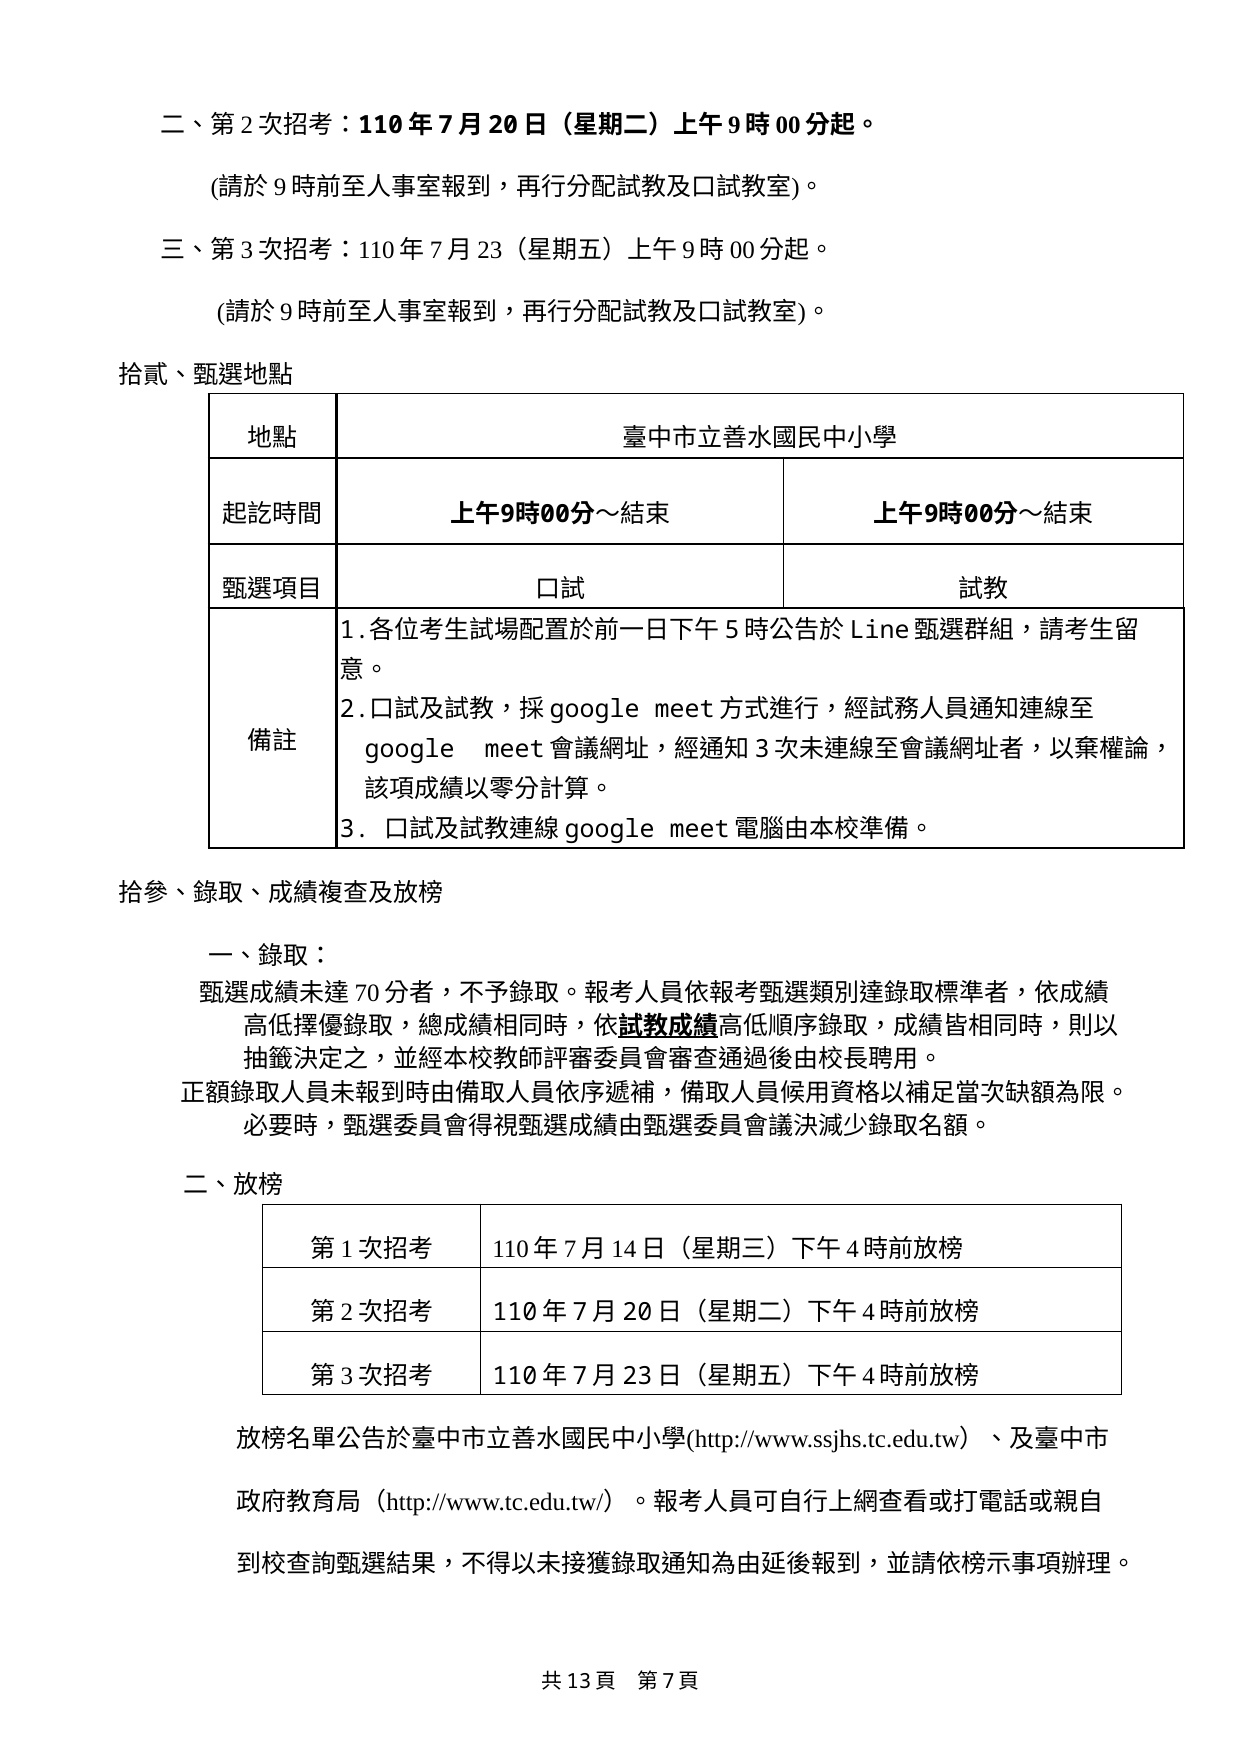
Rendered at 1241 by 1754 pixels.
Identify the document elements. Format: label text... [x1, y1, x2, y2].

table_cell 試教 [784, 545, 1183, 607]
text 甄選成績未達70分者，不予錄取。報考人員依報考甄選類別達錄取標準者，依成績高低擇優錄取，總成績相同時，依試教成績高低順序錄取，成績皆相同時，則以抽籤決定之，並經本校教師評審委員會審查通過後由校長聘用。 [156, 974, 1122, 1074]
table_cell 1.各位考生試場配置於前一日下午5時公告於Line甄選群組，請考生留意。 2.口試及試教，採google meet方式進行，經試務人員通知連線至google meet會議網址，經通知3次未連線至會議網址者，以棄權論，該項成績以零分計算。 3. 口試及試教連線google meet電腦由本校準備。 [338, 609, 1183, 847]
table_header 110年7月14日（星期三）下午4時前放榜 [481, 1205, 1121, 1267]
text 拾貳、甄選地點 [118, 331, 1122, 393]
table_cell 口試 [338, 545, 783, 607]
table_cell 第2次招考 [263, 1268, 480, 1331]
text (請於9時前至人事室報到，再行分配試教及口試教室)。 [148, 268, 1122, 331]
table_cell 第3次招考 [263, 1332, 480, 1394]
text 正額錄取人員未報到時由備取人員依序遞補，備取人員候用資格以補足當次缺額為限。必要時，甄選委員會得視甄選成績由甄選委員會議決減少錄取名額。 [118, 1074, 1122, 1141]
table_cell 起訖時間 [210, 459, 335, 543]
table_cell 110年7月23日（星期五）下午4時前放榜 [481, 1332, 1121, 1394]
table_cell 上午9時00分～結束 [784, 459, 1183, 543]
text 放榜名單公告於臺中市立善水國民中小學(http://www.ssjhs.tc.edu.tw）、及臺中市政府教育局（http://www.tc.edu.tw/）。報考人員可自行上網查看或打電話或親自到校查詢甄選結果，不得以未接獲錄取通知為由延後報到，並請依榜示事項辦理。如因個人疏忽造成權益受損，不得異議。 [236, 1395, 1122, 1583]
table_header 臺中市立善水國民中小學 [338, 394, 1183, 457]
table_cell 上午9時00分～結束 [338, 459, 783, 543]
text 二、放榜 [177, 1141, 1122, 1203]
table_cell 110年7月20日（星期二）下午4時前放榜 [481, 1268, 1121, 1331]
text 三、第3次招考：110年7月23（星期五）上午9時00分起。 [148, 206, 1122, 268]
text 二、第2次招考：110年7月20日（星期二）上午9時00分起。 [148, 81, 1122, 143]
table_header 第1次招考 [263, 1205, 480, 1267]
text 一、錄取： [118, 912, 1122, 974]
table_cell 備註 [210, 609, 335, 847]
text (請於9時前至人事室報到，再行分配試教及口試教室)。 [148, 143, 1122, 206]
table_cell 甄選項目 [210, 545, 335, 607]
text 拾參、錄取、成績複查及放榜 [118, 849, 1122, 912]
table_header 地點 [210, 394, 335, 457]
